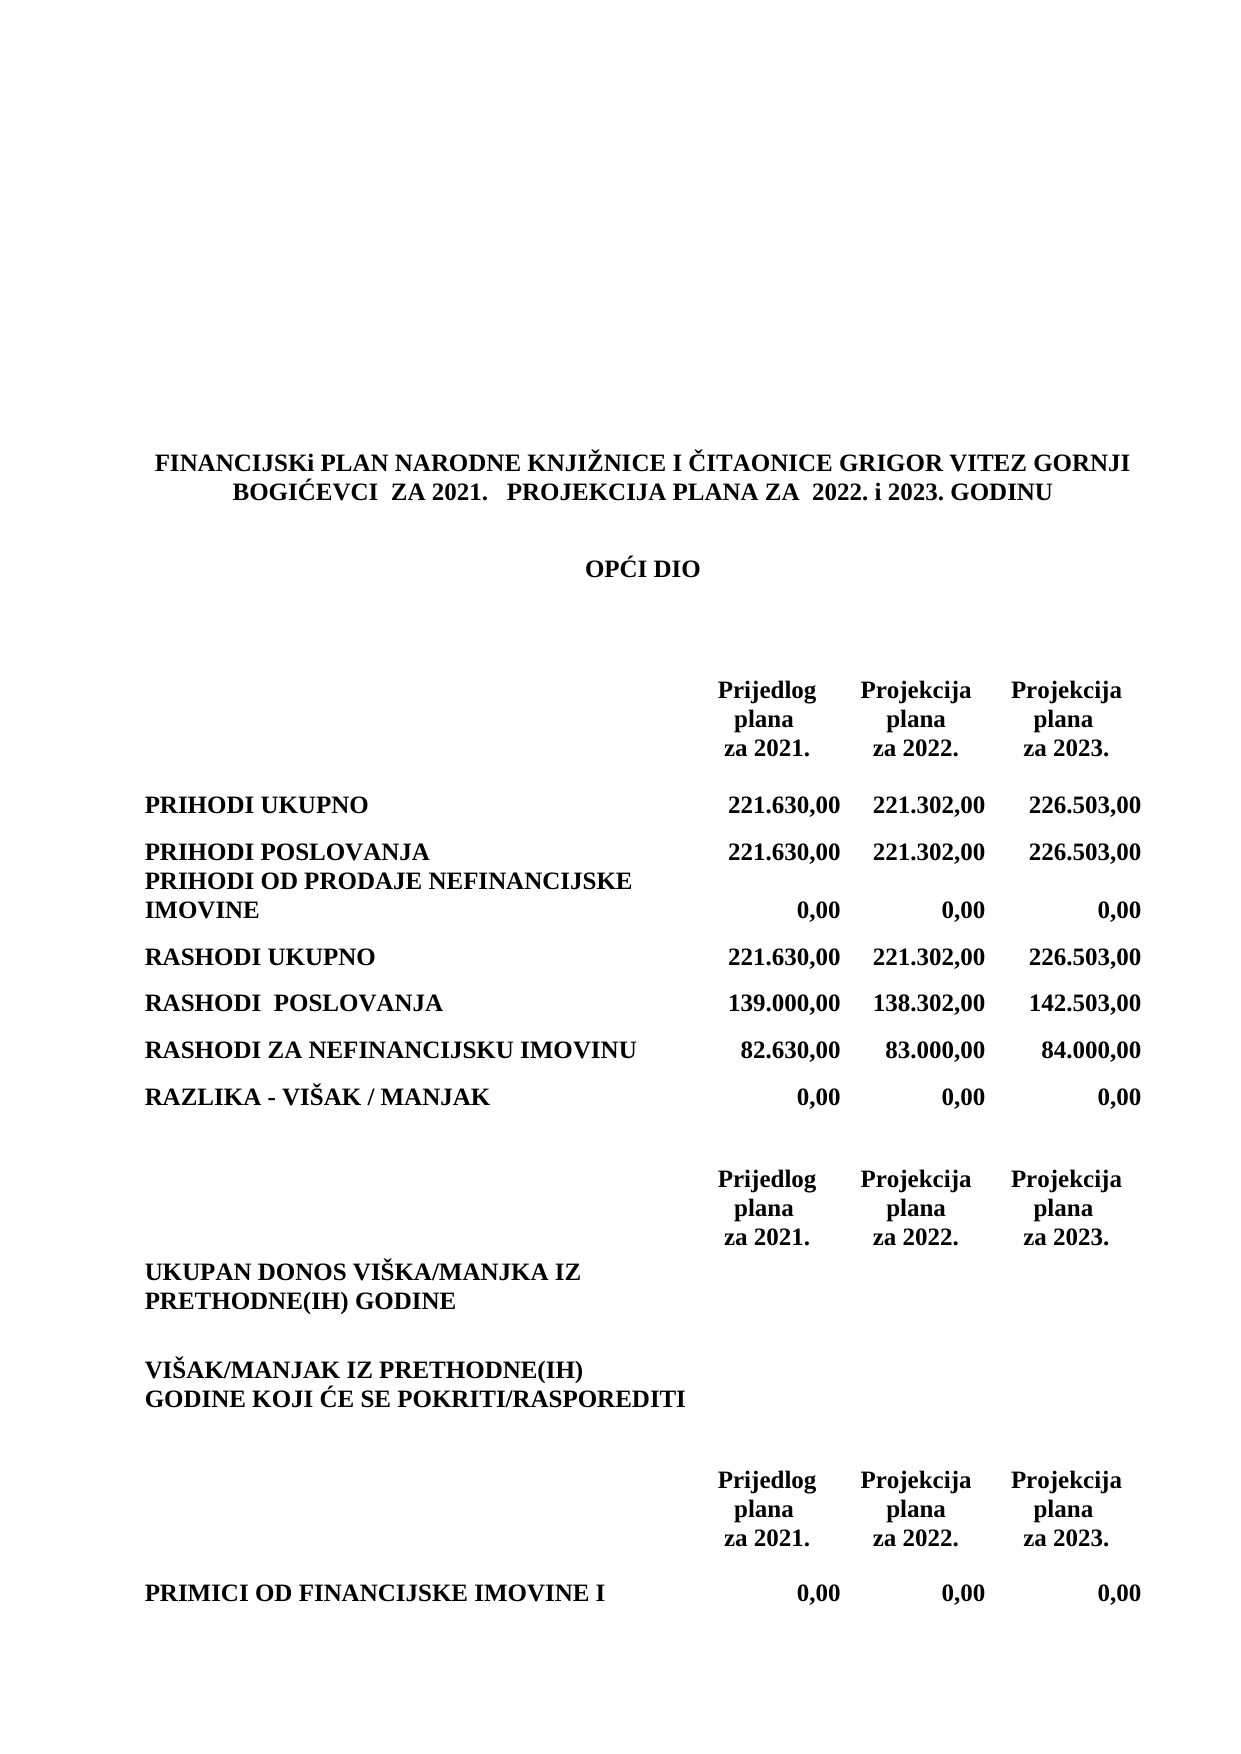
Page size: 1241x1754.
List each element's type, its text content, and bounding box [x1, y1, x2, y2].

table_cell [988, 649, 1144, 675]
table_cell [141, 1111, 1144, 1164]
table_cell [393, 148, 493, 179]
table_cell [369, 1466, 690, 1552]
table_cell PRIHODI OD PRODAJE NEFINANCIJSKE IMOVINE [141, 866, 690, 923]
table_cell [1108, 216, 1116, 254]
table_cell 142.503,00 [988, 970, 1144, 1017]
table_cell [957, 291, 1107, 329]
table_cell PRIHODI UKUPNO [141, 761, 690, 819]
table_cell [988, 1250, 1144, 1314]
table_cell 226.503,00 [988, 761, 1144, 819]
table_cell 226.503,00 [988, 819, 1144, 866]
table_header FINANCIJSKi PLAN NARODNE KNJIŽNICE I ČITAONICE GRIGOR VITEZ GORNJI BOGIĆEVCI ZA 2021. PROJEKCIJA PLANA ZA 2022. i 2023. GODINU [141, 413, 1144, 541]
table_cell RASHODI UKUPNO [141, 924, 690, 970]
table_cell 221.302,00 [843, 761, 988, 819]
table_cell [846, 329, 957, 360]
table_cell [194, 649, 243, 675]
table_cell [141, 675, 194, 761]
table_cell [1133, 216, 1142, 254]
table_cell 0,00 [843, 866, 988, 923]
table_cell 82.630,00 [690, 1017, 843, 1064]
table_cell Projekcija plana za 2022. [843, 675, 988, 761]
table_cell [1133, 148, 1142, 179]
table_cell [194, 675, 243, 761]
table_cell [385, 148, 393, 179]
table_cell [244, 649, 308, 675]
table_cell [141, 649, 194, 675]
table_cell [957, 148, 1107, 179]
table_cell [846, 254, 957, 291]
table_cell 0,00 [690, 866, 843, 923]
table_cell Prijedlog plana za 2021. [690, 675, 843, 761]
table_cell [957, 329, 1107, 360]
table_cell [690, 1250, 843, 1314]
table_cell 0,00 [988, 1064, 1144, 1111]
table_cell Projekcija plana za 2022. [843, 1164, 988, 1250]
table_cell [308, 649, 369, 675]
table_cell [957, 216, 1107, 254]
table_cell [141, 148, 385, 179]
table_cell [369, 649, 690, 675]
table_cell [957, 254, 1107, 291]
table_cell Prijedlog plana za 2021. [690, 1164, 843, 1250]
table_cell Projekcija plana za 2023. [988, 1466, 1144, 1552]
table_cell 221.302,00 [843, 924, 988, 970]
table_cell VIŠAK/MANJAK IZ PRETHODNE(IH) GODINE KOJI ĆE SE POKRITI/RASPOREDITI [141, 1315, 690, 1412]
table_cell [308, 1164, 369, 1250]
table_cell [1133, 179, 1142, 216]
table_cell 221.630,00 [690, 761, 843, 819]
table_cell [1108, 254, 1116, 291]
table_cell [1133, 254, 1142, 291]
table_cell 0,00 [843, 1552, 988, 1606]
table_cell [1125, 179, 1133, 216]
table_cell 84.000,00 [988, 1017, 1144, 1064]
table_cell [957, 179, 1107, 216]
table_cell [1116, 254, 1124, 291]
table_cell [1108, 329, 1116, 360]
table_cell UKUPAN DONOS VIŠKA/MANJKA IZ PRETHODNE(IH) GODINE [141, 1250, 690, 1314]
table_cell RAZLIKA - VIŠAK / MANJAK [141, 1064, 690, 1111]
table_cell PRIMICI OD FINANCIJSKE IMOVINE I [141, 1552, 690, 1606]
table_cell [988, 1315, 1144, 1412]
table_cell [846, 148, 957, 179]
table_cell [843, 1250, 988, 1314]
table_cell [244, 1466, 308, 1552]
table_cell RASHODI POSLOVANJA [141, 970, 690, 1017]
table_cell [1125, 148, 1133, 179]
table_cell [846, 291, 957, 329]
table_cell [1108, 148, 1116, 179]
table_cell [592, 148, 846, 179]
table_cell [1116, 291, 1124, 329]
table_cell [843, 1315, 988, 1412]
table_cell OPĆI DIO [141, 541, 1144, 596]
table_cell [1125, 329, 1133, 360]
table_cell RASHODI ZA NEFINANCIJSKU IMOVINU [141, 1017, 690, 1064]
table_cell [194, 1164, 243, 1250]
table_cell [369, 1164, 690, 1250]
table_cell [141, 1164, 194, 1250]
table_cell Projekcija plana za 2023. [988, 1164, 1144, 1250]
table_cell [244, 675, 308, 761]
table_cell 221.302,00 [843, 819, 988, 866]
table_cell [1125, 291, 1133, 329]
table_cell [843, 649, 988, 675]
table_cell [141, 1466, 194, 1552]
table_cell Prijedlog plana za 2021. [690, 1466, 843, 1552]
table_cell 0,00 [988, 1552, 1144, 1606]
table_cell [141, 596, 1144, 649]
table_cell [846, 179, 957, 216]
table_cell [1133, 291, 1142, 329]
table_cell [244, 1164, 308, 1250]
table_cell [1116, 148, 1124, 179]
table_cell 221.630,00 [690, 819, 843, 866]
table_cell PRIHODI POSLOVANJA [141, 819, 690, 866]
table_cell [1116, 179, 1124, 216]
table_cell [1133, 329, 1142, 360]
table_cell [846, 216, 957, 254]
table_cell Projekcija plana za 2023. [988, 675, 1144, 761]
table_cell 0,00 [690, 1064, 843, 1111]
table_cell [141, 1413, 1144, 1466]
table_cell 138.302,00 [843, 970, 988, 1017]
table_cell 0,00 [843, 1064, 988, 1111]
table_cell 226.503,00 [988, 924, 1144, 970]
table_cell [308, 675, 369, 761]
table_cell [1125, 216, 1133, 254]
table_cell [1108, 179, 1116, 216]
table_cell [1116, 329, 1124, 360]
table_cell 0,00 [690, 1552, 843, 1606]
table_cell [1125, 254, 1133, 291]
table_cell [308, 1466, 369, 1552]
table_cell 139.000,00 [690, 970, 843, 1017]
table_cell [141, 179, 846, 360]
table_cell [369, 675, 690, 761]
table_cell [1116, 216, 1124, 254]
table_cell [493, 148, 592, 179]
table_cell [194, 1466, 243, 1552]
table_cell 83.000,00 [843, 1017, 988, 1064]
table_cell 221.630,00 [690, 924, 843, 970]
table_cell Projekcija plana za 2022. [843, 1466, 988, 1552]
table_cell [1108, 291, 1116, 329]
table_cell [690, 1315, 843, 1412]
table_cell 0,00 [988, 866, 1144, 923]
table_cell [690, 649, 843, 675]
